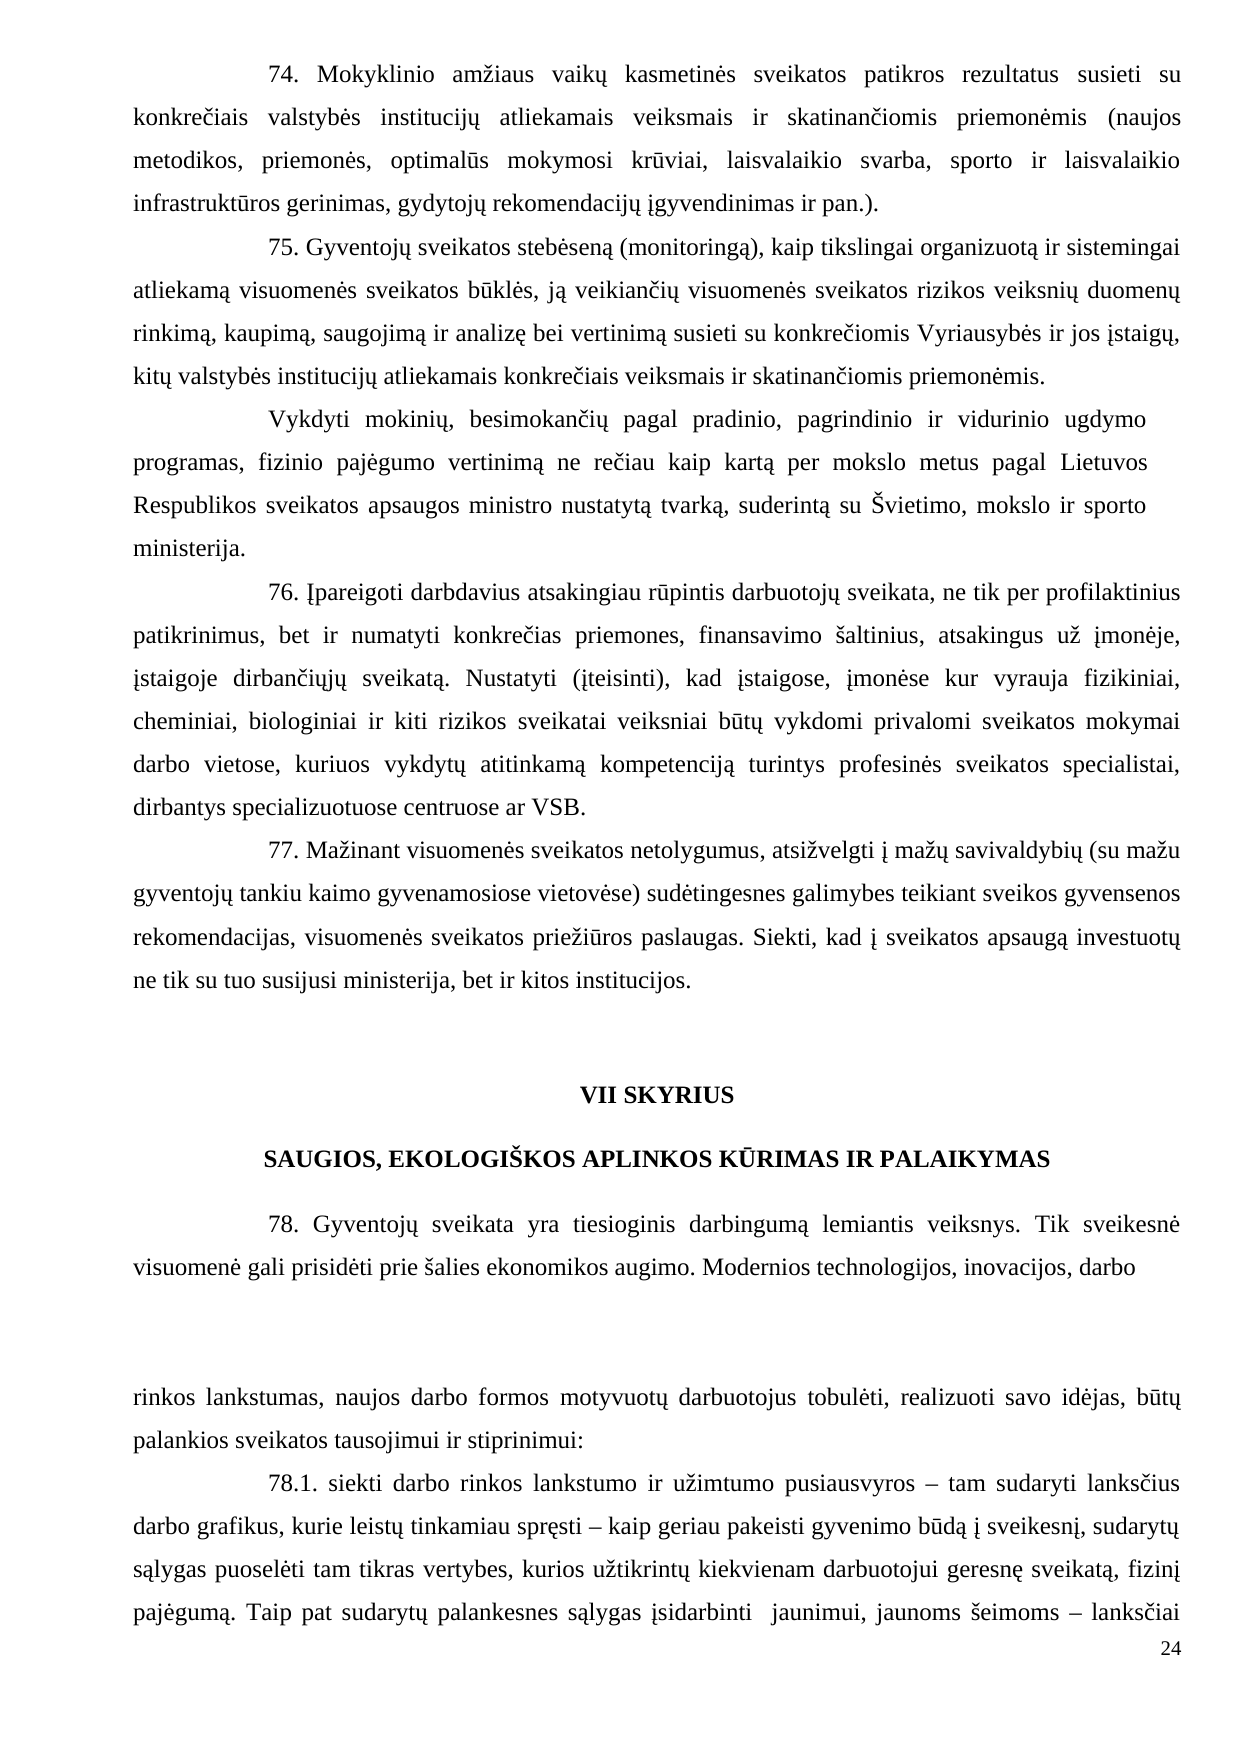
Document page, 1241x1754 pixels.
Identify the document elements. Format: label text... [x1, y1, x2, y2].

text 75. Gyventojų sveikatos stebėseną (monitoringą), kaip tikslingai organizuotą ir sistemingai atliekamą visuomenės sveikatos būklės, ją veikiančių visuomenės sveikatos rizikos veiksnių duomenų rinkimą, kaupimą, saugojimą ir analizę bei vertinimą susieti su konkrečiomis Vyriausybės ir jos įstaigų, kitų valstybės institucijų atliekamais konkrečiais veiksmais ir skatinančiomis priemonėmis. [133, 232, 1181, 390]
text 78. Gyventojų sveikata yra tiesioginis darbingumą lemiantis veiksnys. Tik sveikesnė visuomenė gali prisidėti prie šalies ekonomikos augimo. Modernios technologijos, inovacijos, darbo [133, 1209, 1181, 1281]
text SAUGIOS, EKOLOGIŠKOS APLINKOS KŪRIMAS IR PALAIKYMAS [133, 1144, 1181, 1173]
text Vykdyti mokinių, besimokančių pagal pradinio, pagrindinio ir vidurinio ugdymo programas, fizinio pajėgumo vertinimą ne rečiau kaip kartą per mokslo metus pagal Lietuvos Respublikos sveikatos apsaugos ministro nustatytą tvarką, suderintą su Švietimo, mokslo ir sporto ministerija. [133, 404, 1147, 562]
text VII SKYRIUS [133, 1080, 1181, 1108]
text 76. Įpareigoti darbdavius atsakingiau rūpintis darbuotojų sveikata, ne tik per profilaktinius patikrinimus, bet ir numatyti konkrečias priemones, finansavimo šaltinius, atsakingus už įmonėje, įstaigoje dirbančiųjų sveikatą. Nustatyti (įteisinti), kad įstaigose, įmonėse kur vyrauja fizikiniai, cheminiai, biologiniai ir kiti rizikos sveikatai veiksniai būtų vykdomi privalomi sveikatos mokymai darbo vietose, kuriuos vykdytų atitinkamą kompetenciją turintys profesinės sveikatos specialistai, dirbantys specializuotuose centruose ar VSB. [133, 577, 1181, 821]
text rinkos lankstumas, naujos darbo formos motyvuotų darbuotojus tobulėti, realizuoti savo idėjas, būtų palankios sveikatos tausojimui ir stiprinimui: [133, 1382, 1181, 1453]
text 77. Mažinant visuomenės sveikatos netolygumus, atsižvelgti į mažų savivaldybių (su mažu gyventojų tankiu kaimo gyvenamosiose vietovėse) sudėtingesnes galimybes teikiant sveikos gyvensenos rekomendacijas, visuomenės sveikatos priežiūros paslaugas. Siekti, kad į sveikatos apsaugą investuotų ne tik su tuo susijusi ministerija, bet ir kitos institucijos. [133, 835, 1181, 993]
text 78.1. siekti darbo rinkos lankstumo ir užimtumo pusiausvyros – tam sudaryti lanksčius darbo grafikus, kurie leistų tinkamiau spręsti – kaip geriau pakeisti gyvenimo būdą į sveikesnį, sudarytų sąlygas puoselėti tam tikras vertybes, kurios užtikrintų kiekvienam darbuotojui geresnę sveikatą, fizinį pajėgumą. Taip pat sudarytų palankesnes sąlygas įsidarbinti jaunimui, jaunoms šeimoms – lanksčiai [133, 1468, 1181, 1626]
text 74. Mokyklinio amžiaus vaikų kasmetinės sveikatos patikros rezultatus susieti su konkrečiais valstybės institucijų atliekamais veiksmais ir skatinančiomis priemonėmis (naujos metodikos, priemonės, optimalūs mokymosi krūviai, laisvalaikio svarba, sporto ir laisvalaikio infrastruktūros gerinimas, gydytojų rekomendacijų įgyvendinimas ir pan.). [133, 59, 1181, 217]
